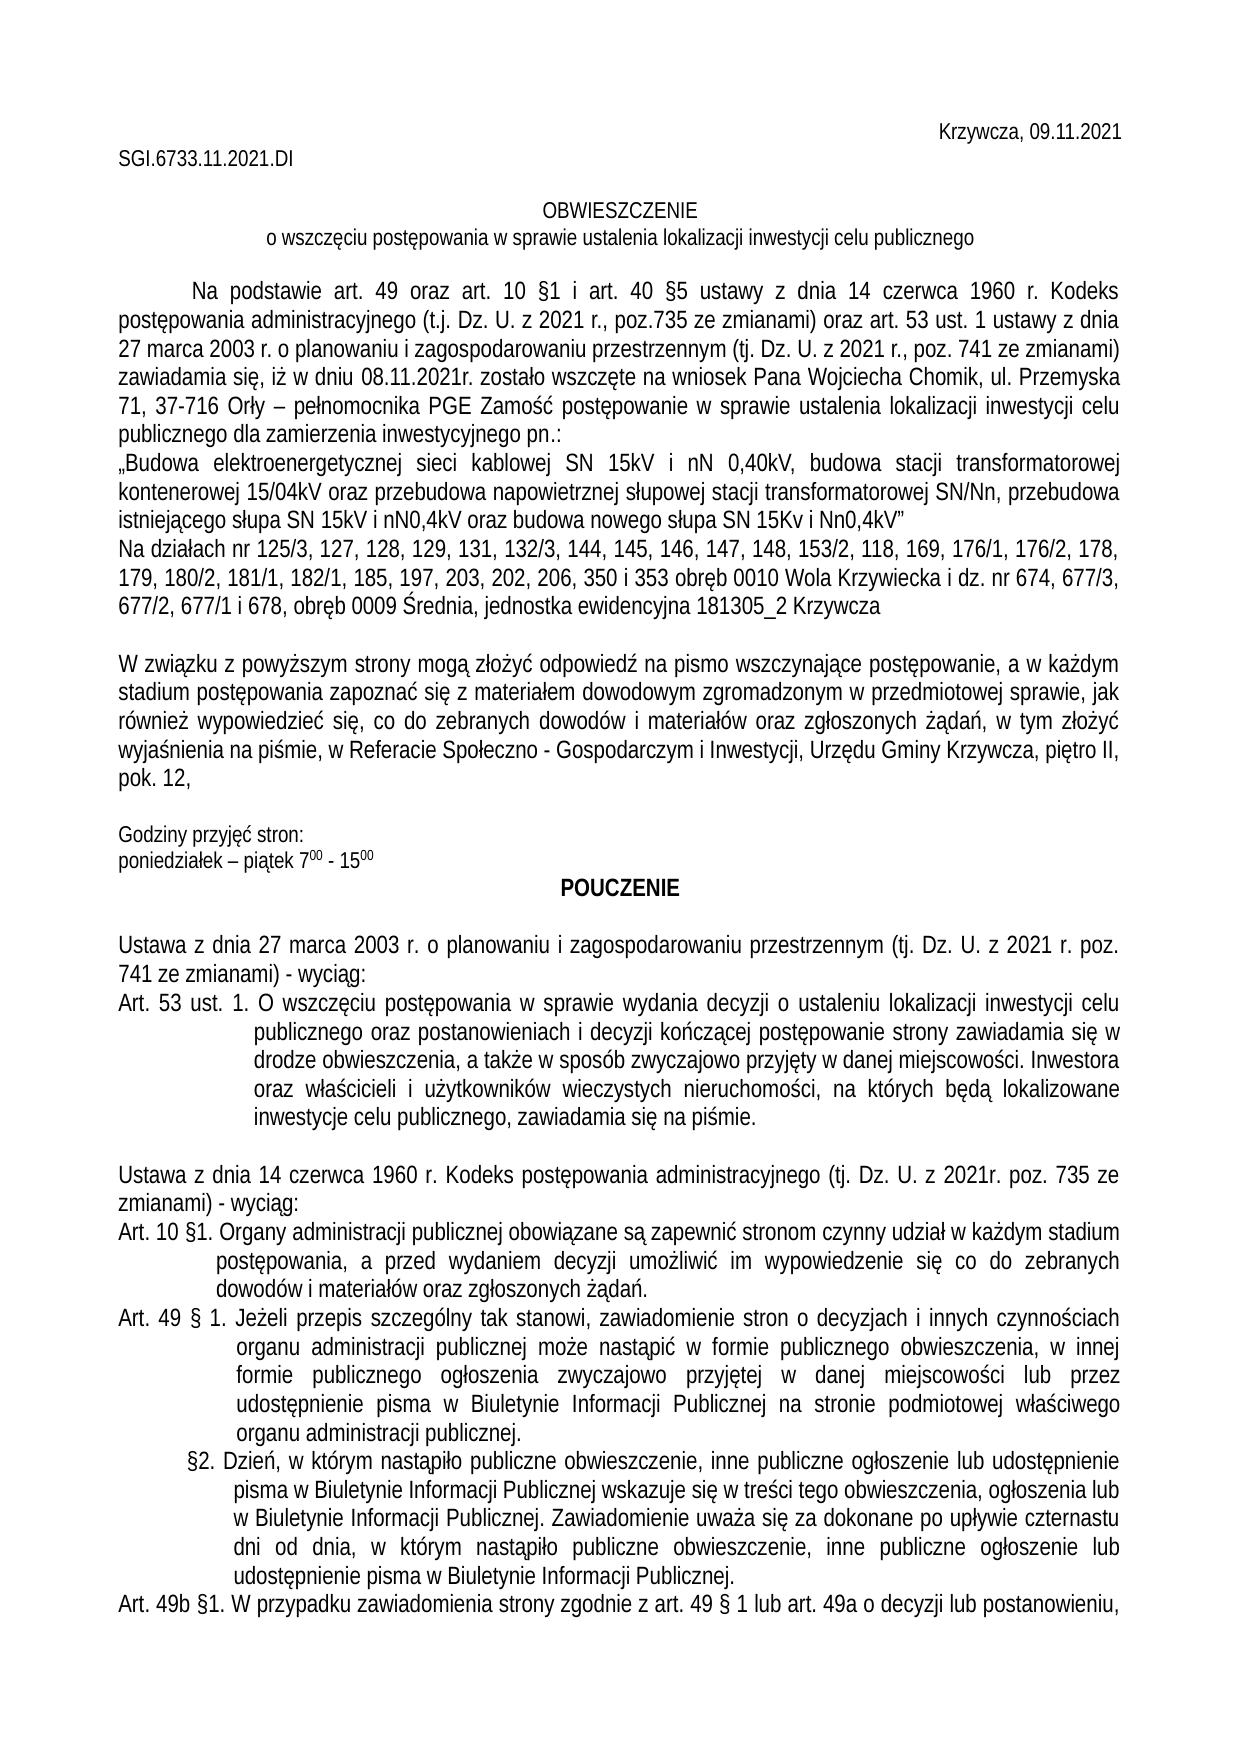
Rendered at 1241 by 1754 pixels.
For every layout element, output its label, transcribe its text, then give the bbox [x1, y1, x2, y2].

text Ustawa z dnia 14 czerwca 1960 r. Kodeks postępowania administracyjnego (tj. Dz. U. z 2021r. poz. 735 ze zmianami) - wyciąg: [118, 1160, 1122, 1217]
text Na działach nr 125/3, 127, 128, 129, 131, 132/3, 144, 145, 146, 147, 148, 153/2, 118, 169, 176/1, 176/2, 178, 179, 180/2, 181/1, 182/1, 185, 197, 203, 202, 206, 350 i 353 obręb 0010 Wola Krzywiecka i dz. nr 674, 677/3, 677/2, 677/1 i 678, obręb 0009 Średnia, jednostka ewidencyjna 181305_2 Krzywcza [118, 534, 1122, 620]
text o wszczęciu postępowania w sprawie ustalenia lokalizacji inwestycji celu publicznego [118, 223, 1122, 250]
text Art. 49 § 1. Jeżeli przepis szczególny tak stanowi, zawiadomienie stron o decyzjach i innych czynnościach organu administracji publicznej może nastąpić w formie publicznego obwieszczenia, w innej formie publicznego ogłoszenia zwyczajowo przyjętej w danej miejscowości lub przez udostępnienie pisma w Biuletynie Informacji Publicznej na stronie podmiotowej właściwego organu administracji publicznej. [118, 1303, 1122, 1446]
text Na podstawie art. 49 oraz art. 10 §1 i art. 40 §5 ustawy z dnia 14 czerwca 1960 r. Kodeks postępowania administracyjnego (t.j. Dz. U. z 2021 r., poz.735 ze zmianami) oraz art. 53 ust. 1 ustawy z dnia 27 marca 2003 r. o planowaniu i zagospodarowaniu przestrzennym (tj. Dz. U. z 2021 r., poz. 741 ze zmianami) zawiadamia się, iż w dniu 08.11.2021r. zostało wszczęte na wniosek Pana Wojciecha Chomik, ul. Przemyska 71, 37-716 Orły – pełnomocnika PGE Zamość postępowanie w sprawie ustalenia lokalizacji inwestycji celu publicznego dla zamierzenia inwestycyjnego pn.: [118, 276, 1122, 448]
text Art. 49b §1. W przypadku zawiadomienia strony zgodnie z art. 49 § 1 lub art. 49a o decyzji lub postanowieniu, [118, 1589, 1122, 1618]
text Ustawa z dnia 27 marca 2003 r. o planowaniu i zagospodarowaniu przestrzennym (tj. Dz. U. z 2021 r. poz. 741 ze zmianami) - wyciąg: [118, 931, 1122, 988]
text W związku z powyższym strony mogą złożyć odpowiedź na pismo wszczynające postępowanie, a w każdym stadium postępowania zapoznać się z materiałem dowodowym zgromadzonym w przedmiotowej sprawie, jak również wypowiedzieć się, co do zebranych dowodów i materiałów oraz zgłoszonych żądań, w tym złożyć wyjaśnienia na piśmie, w Referacie Społeczno - Gospodarczym i Inwestycji, Urzędu Gminy Krzywcza, piętro II, pok. 12, [118, 649, 1122, 792]
text Art. 10 §1. Organy administracji publicznej obowiązane są zapewnić stronom czynny udział w każdym stadium postępowania, a przed wydaniem decyzji umożliwić im wypowiedzenie się co do zebranych dowodów i materiałów oraz zgłoszonych żądań. [118, 1217, 1122, 1303]
text Art. 53 ust. 1. O wszczęciu postępowania w sprawie wydania decyzji o ustaleniu lokalizacji inwestycji celu publicznego oraz postanowieniach i decyzji kończącej postępowanie strony zawiadamia się w drodze obwieszczenia, a także w sposób zwyczajowo przyjęty w danej miejscowości. Inwestora oraz właścicieli i użytkowników wieczystych nieruchomości, na których będą lokalizowane inwestycje celu publicznego, zawiadamia się na piśmie. [118, 988, 1122, 1131]
text OBWIESZCZENIE [118, 197, 1122, 223]
text „Budowa elektroenergetycznej sieci kablowej SN 15kV i nN 0,40kV, budowa stacji transformatorowej kontenerowej 15/04kV oraz przebudowa napowietrznej słupowej stacji transformatorowej SN/Nn, przebudowa istniejącego słupa SN 15kV i nN0,4kV oraz budowa nowego słupa SN 15Kv i Nn0,4kV” [118, 448, 1122, 534]
text Godziny przyjęć stron: [118, 821, 1122, 847]
text poniedziałek – piątek 700 - 1500 [118, 847, 1122, 873]
text §2. Dzień, w którym nastąpiło publiczne obwieszczenie, inne publiczne ogłoszenie lub udostępnienie pisma w Biuletynie Informacji Publicznej wskazuje się w treści tego obwieszczenia, ogłoszenia lub w Biuletynie Informacji Publicznej. Zawiadomienie uważa się za dokonane po upływie czternastu dni od dnia, w którym nastąpiło publiczne obwieszczenie, inne publiczne ogłoszenie lub udostępnienie pisma w Biuletynie Informacji Publicznej. [187, 1446, 1122, 1589]
text POUCZENIE [118, 873, 1122, 902]
text Krzywcza, 09.11.2021 [118, 118, 1122, 144]
text SGI.6733.11.2021.DI [118, 144, 1122, 171]
